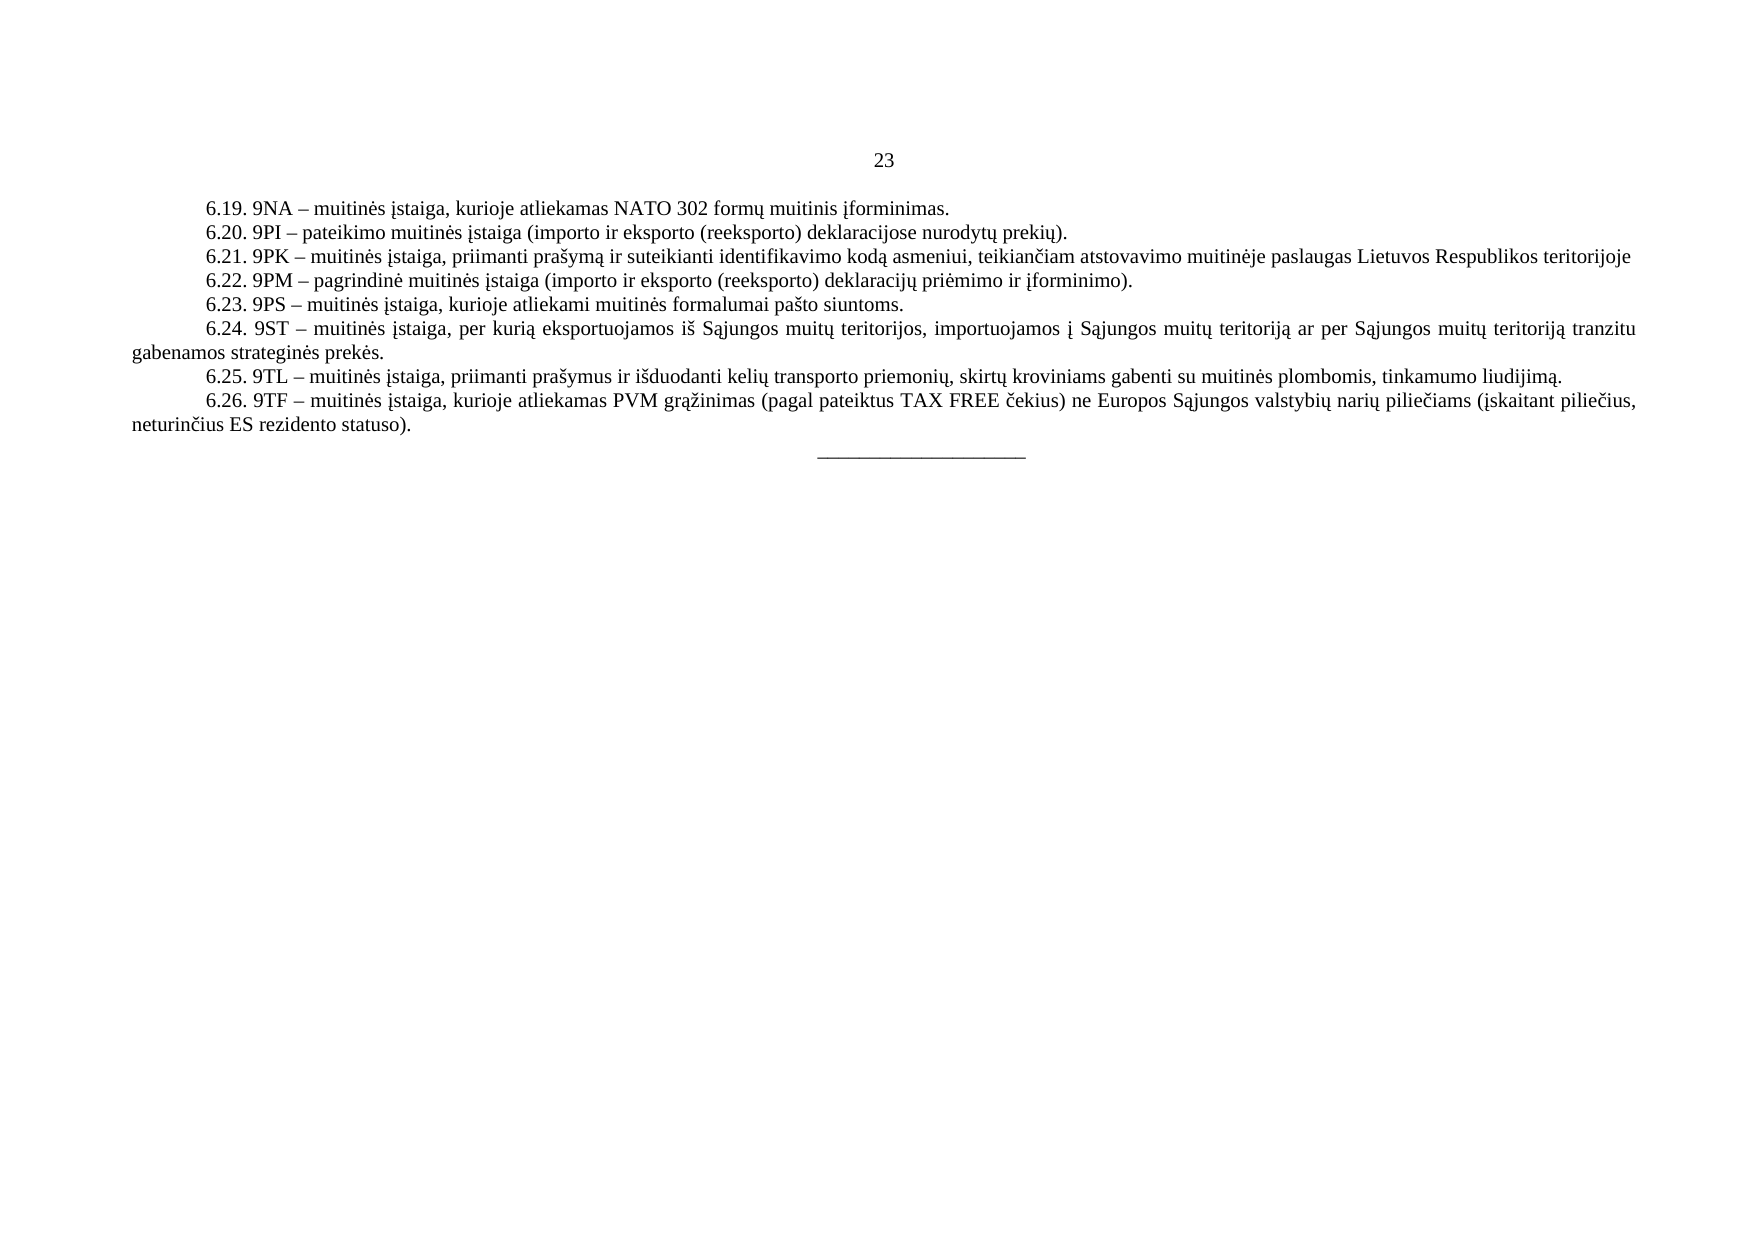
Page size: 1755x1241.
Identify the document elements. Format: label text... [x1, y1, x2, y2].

text 6.24. 9ST – muitinės įstaiga, per kurią eksportuojamos iš Sąjungos muitų teritorijos, importuojamos į Sąjungos muitų teritoriją ar per Sąjungos muitų teritoriją tranzitu gabenamos strateginės prekės. [132, 316, 1639, 364]
text 6.23. 9PS – muitinės įstaiga, kurioje atliekami muitinės formalumai pašto siuntoms. [132, 292, 1639, 316]
text 6.22. 9PM – pagrindinė muitinės įstaiga (importo ir eksporto (reeksporto) deklaracijų priėmimo ir įforminimo). [132, 268, 1636, 292]
text 6.26. 9TF – muitinės įstaiga, kurioje atliekamas PVM grąžinimas (pagal pateiktus TAX FREE čekius) ne Europos Sąjungos valstybių narių piliečiams (įskaitant piliečius, neturinčius ES rezidento statuso). [132, 388, 1639, 436]
text ____________________ [132, 436, 1636, 461]
text 6.20. 9PI – pateikimo muitinės įstaiga (importo ir eksporto (reeksporto) deklaracijose nurodytų prekių). [132, 220, 1636, 244]
text 6.21. 9PK – muitinės įstaiga, priimanti prašymą ir suteikianti identifikavimo kodą asmeniui, teikiančiam atstovavimo muitinėje paslaugas Lietuvos Respublikos teritorijoje [132, 244, 1639, 268]
text 6.25. 9TL – muitinės įstaiga, priimanti prašymus ir išduodanti kelių transporto priemonių, skirtų kroviniams gabenti su muitinės plombomis, tinkamumo liudijimą. [132, 364, 1639, 388]
text 6.19. 9NA – muitinės įstaiga, kurioje atliekamas NATO 302 formų muitinis įforminimas. [132, 196, 1636, 220]
